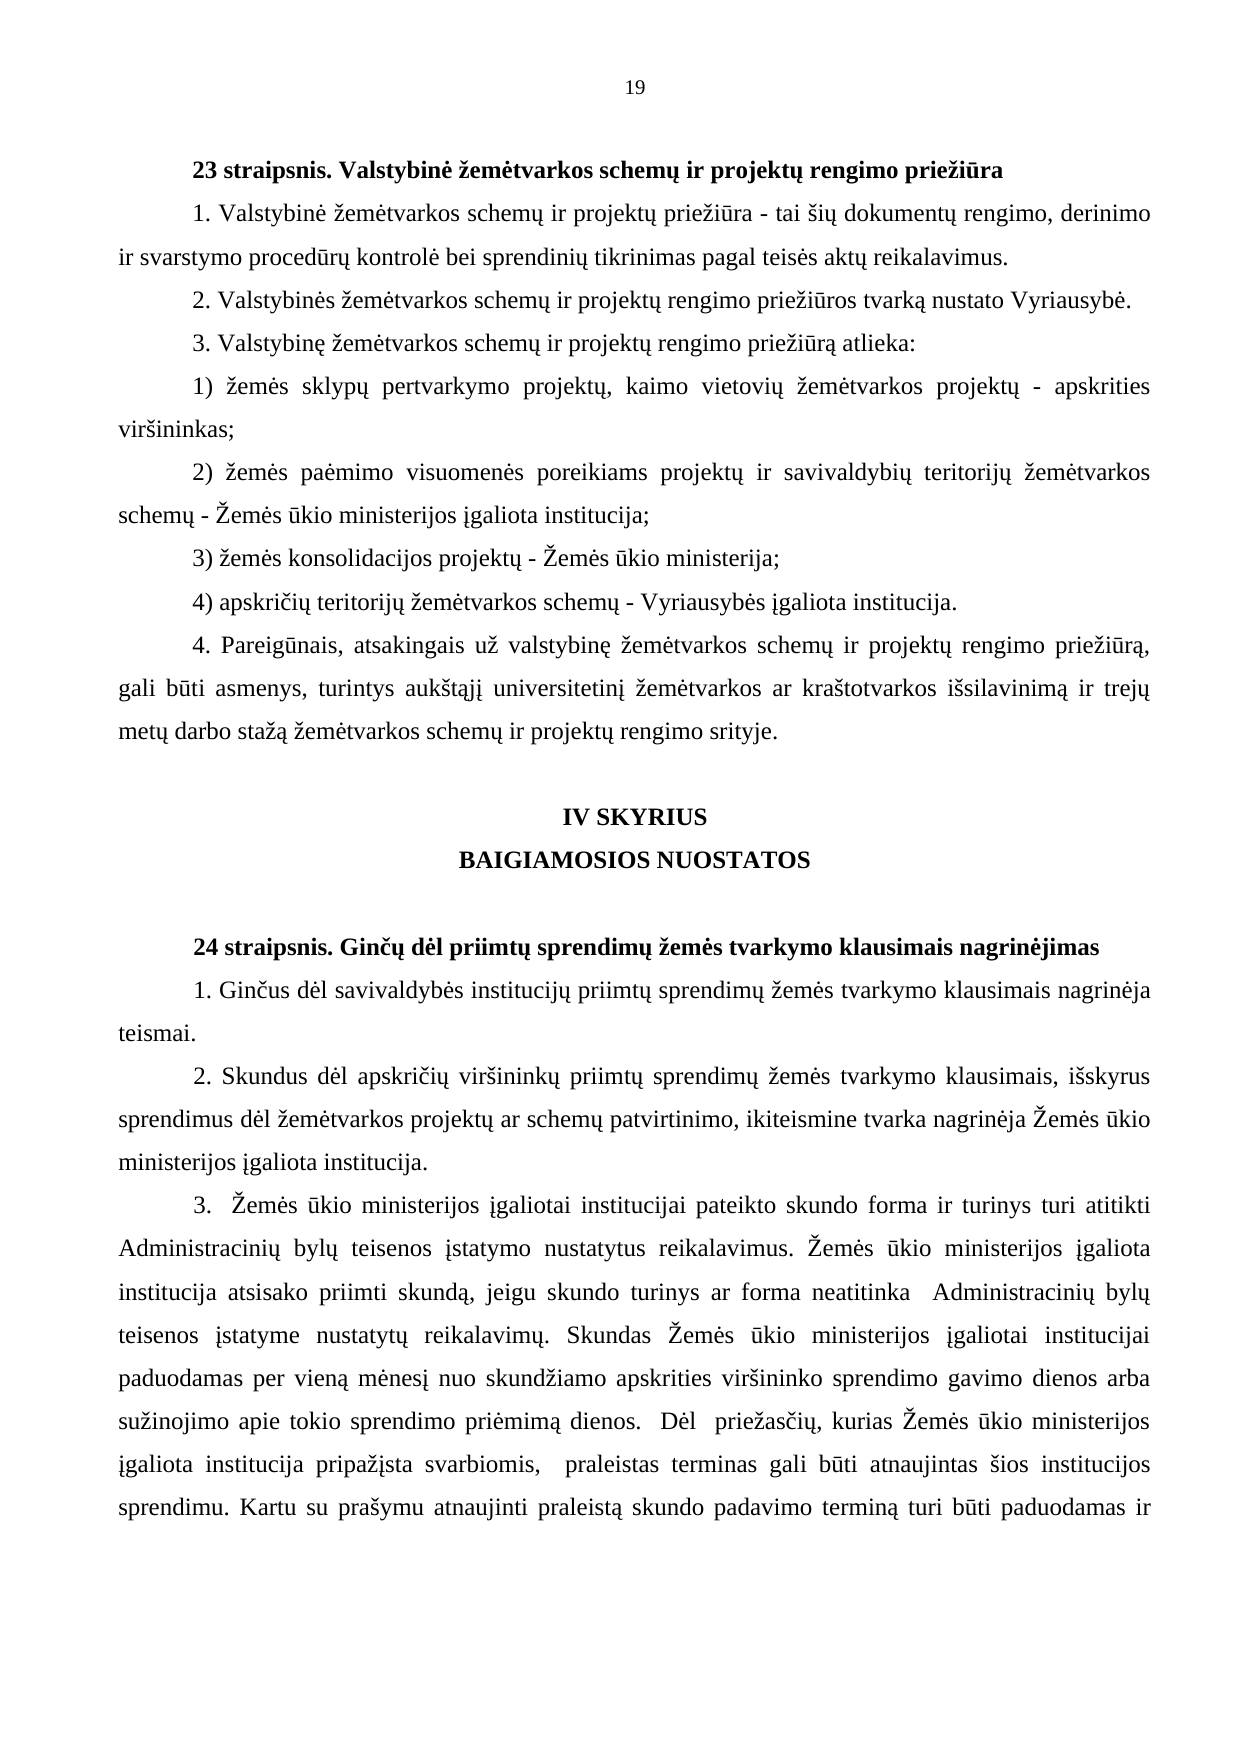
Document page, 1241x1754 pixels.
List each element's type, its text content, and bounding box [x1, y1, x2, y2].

text 2) žemės paėmimo visuomenės poreikiams projektų ir savivaldybių teritorijų žemėtvarkos schemų - Žemės ūkio ministerijos įgaliota institucija; [118, 457, 1152, 529]
text 4. Pareigūnais, atsakingais už valstybinę žemėtvarkos schemų ir projektų rengimo priežiūrą, gali būti asmenys, turintys aukštąjį universitetinį žemėtvarkos ar kraštotvarkos išsilavinimą ir trejų metų darbo stažą žemėtvarkos schemų ir projektų rengimo srityje. [118, 630, 1152, 745]
text 1) žemės sklypų pertvarkymo projektų, kaimo vietovių žemėtvarkos projektų - apskrities viršininkas; [118, 371, 1152, 443]
text 1. Ginčus dėl savivaldybės institucijų priimtų sprendimų žemės tvarkymo klausimais nagrinėja teismai. [118, 975, 1152, 1047]
text 3. Valstybinę žemėtvarkos schemų ir projektų rengimo priežiūrą atlieka: [118, 328, 1152, 357]
text 3. Žemės ūkio ministerijos įgaliotai institucijai pateikto skundo forma ir turinys turi atitikti Administracinių bylų teisenos įstatymo nustatytus reikalavimus. Žemės ūkio ministerijos įgaliota institucija atsisako priimti skundą, jeigu skundo turinys ar forma neatitinka Administracinių bylų teisenos įstatyme nustatytų reikalavimų. Skundas Žemės ūkio ministerijos įgaliotai institucijai paduodamas per vieną mėnesį nuo skundžiamo apskrities viršininko sprendimo gavimo dienos arba sužinojimo apie tokio sprendimo priėmimą dienos. Dėl priežasčių, kurias Žemės ūkio ministerijos įgaliota institucija pripažįsta svarbiomis, praleistas terminas gali būti atnaujintas šios institucijos sprendimu. Kartu su prašymu atnaujinti praleistą skundo padavimo terminą turi būti paduodamas ir [118, 1190, 1152, 1521]
text 2. Skundus dėl apskričių viršininkų priimtų sprendimų žemės tvarkymo klausimais, išskyrus sprendimus dėl žemėtvarkos projektų ar schemų patvirtinimo, ikiteismine tvarka nagrinėja Žemės ūkio ministerijos įgaliota institucija. [118, 1061, 1152, 1176]
text 3) žemės konsolidacijos projektų - Žemės ūkio ministerija; [118, 543, 1152, 572]
text 24 straipsnis. Ginčų dėl priimtų sprendimų žemės tvarkymo klausimais nagrinėjimas [118, 932, 1152, 960]
text IV SKYRIUS [118, 802, 1152, 831]
text BAIGIAMOSIOS NUOSTATOS [118, 845, 1152, 874]
text 23 straipsnis. Valstybinė žemėtvarkos schemų ir projektų rengimo priežiūra [118, 155, 1152, 184]
text 2. Valstybinės žemėtvarkos schemų ir projektų rengimo priežiūros tvarką nustato Vyriausybė. [118, 285, 1152, 313]
text 4) apskričių teritorijų žemėtvarkos schemų - Vyriausybės įgaliota institucija. [118, 587, 1152, 615]
text 1. Valstybinė žemėtvarkos schemų ir projektų priežiūra - tai šių dokumentų rengimo, derinimo ir svarstymo procedūrų kontrolė bei sprendinių tikrinimas pagal teisės aktų reikalavimus. [118, 198, 1152, 270]
